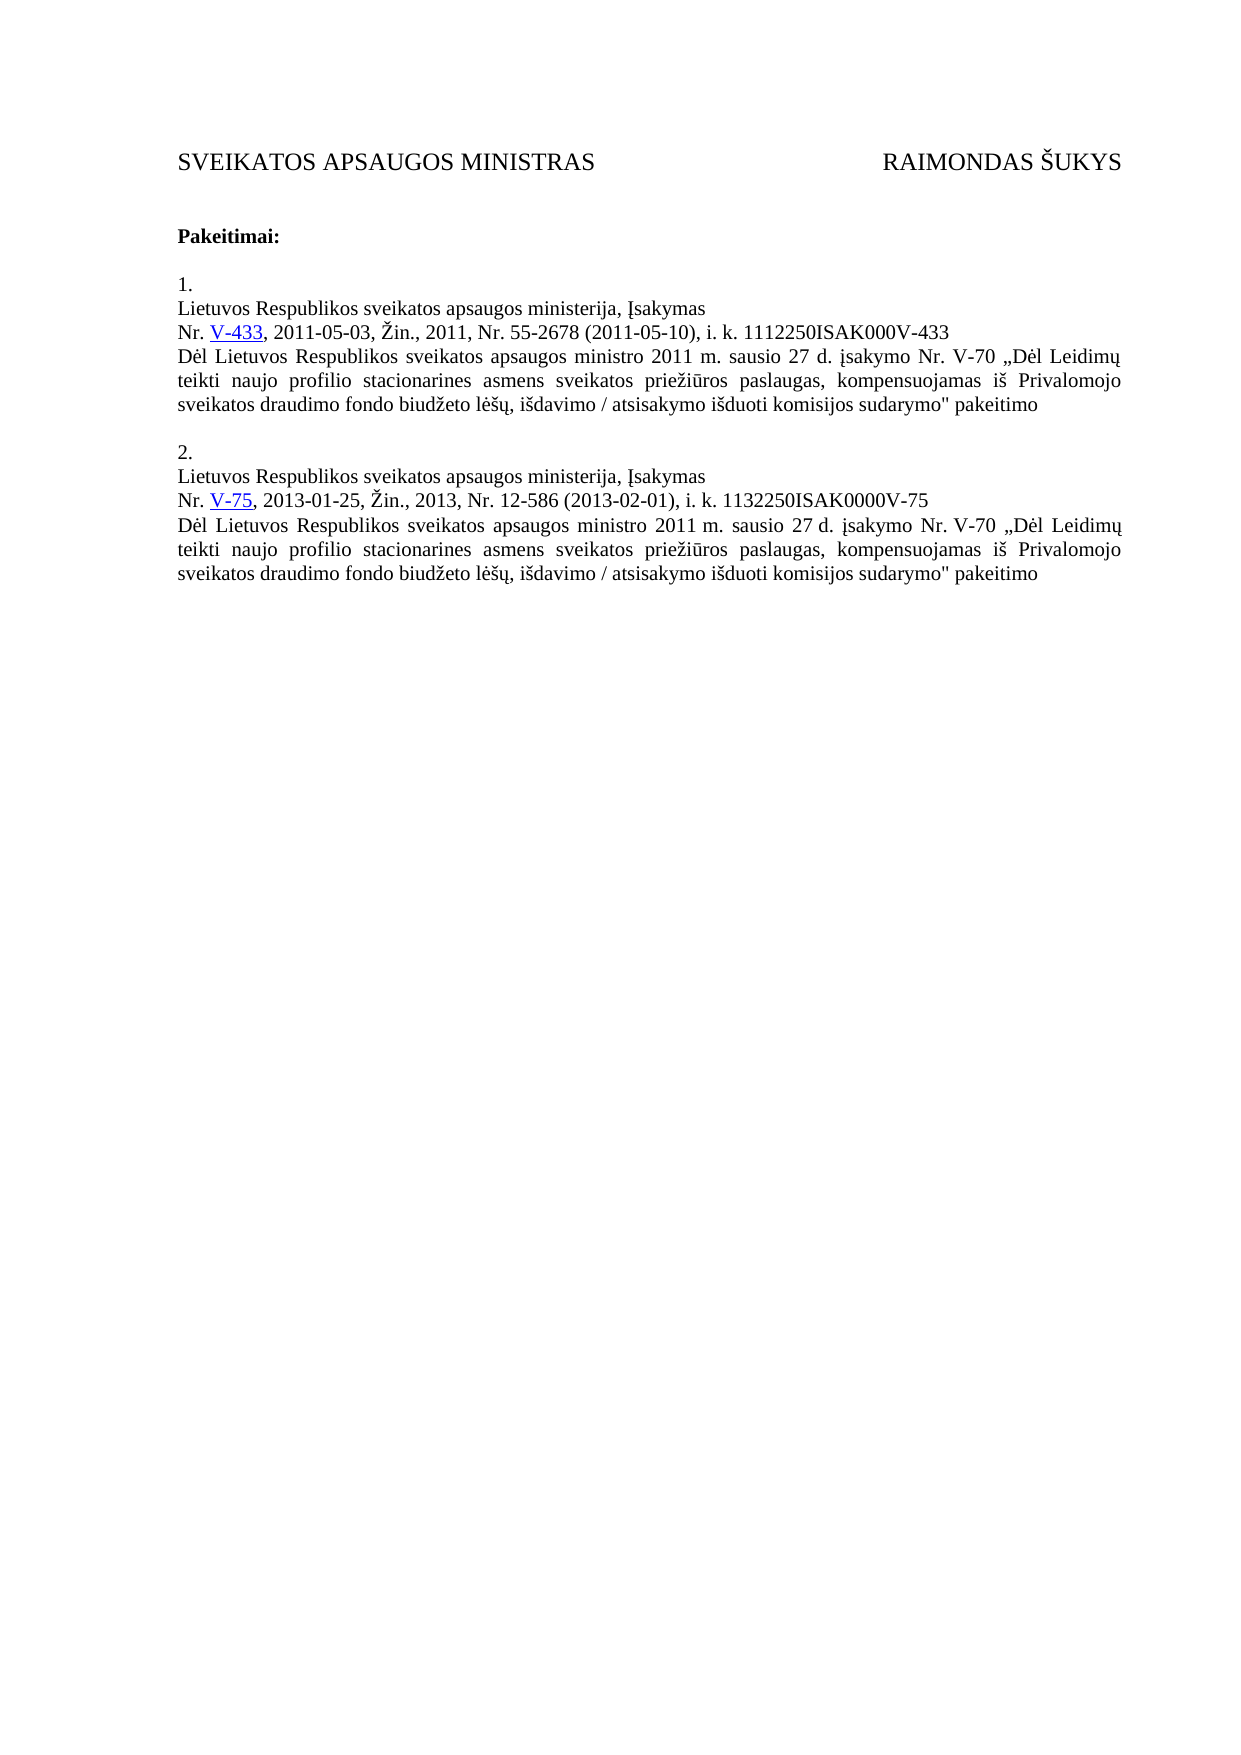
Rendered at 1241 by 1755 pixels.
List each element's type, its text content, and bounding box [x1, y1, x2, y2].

text Nr. V-75, 2013-01-25, Žin., 2013, Nr. 12-586 (2013-02-01), i. k. 1132250ISAK0000V-75 [177, 488, 1122, 512]
text Pakeitimai: [177, 224, 1122, 248]
text Dėl Lietuvos Respublikos sveikatos apsaugos ministro 2011 m. sausio 27 d. įsakymo Nr. V-70 „Dėl Leidimų teikti naujo profilio stacionarines asmens sveikatos priežiūros paslaugas, kompensuojamas iš Privalomojo sveikatos draudimo fondo biudžeto lėšų, išdavimo / atsisakymo išduoti komisijos sudarymo" pakeitimo [177, 344, 1122, 416]
text Lietuvos Respublikos sveikatos apsaugos ministerija, Įsakymas [177, 296, 1122, 320]
text 1. [177, 272, 1122, 296]
text Lietuvos Respublikos sveikatos apsaugos ministerija, Įsakymas [177, 464, 1122, 488]
text Nr. V-433, 2011-05-03, Žin., 2011, Nr. 55-2678 (2011-05-10), i. k. 1112250ISAK000V-433 [177, 320, 1122, 344]
text Dėl Lietuvos Respublikos sveikatos apsaugos ministro 2011 m. sausio 27 d. įsakymo Nr. V-70 „Dėl Leidimų teikti naujo profilio stacionarines asmens sveikatos priežiūros paslaugas, kompensuojamas iš Privalomojo sveikatos draudimo fondo biudžeto lėšų, išdavimo / atsisakymo išduoti komisijos sudarymo" pakeitimo [177, 512, 1122, 585]
text SVEIKATOS APSAUGOS MINISTRAS RAIMONDAS ŠUKYS [177, 147, 1122, 176]
text 2. [177, 440, 1122, 464]
